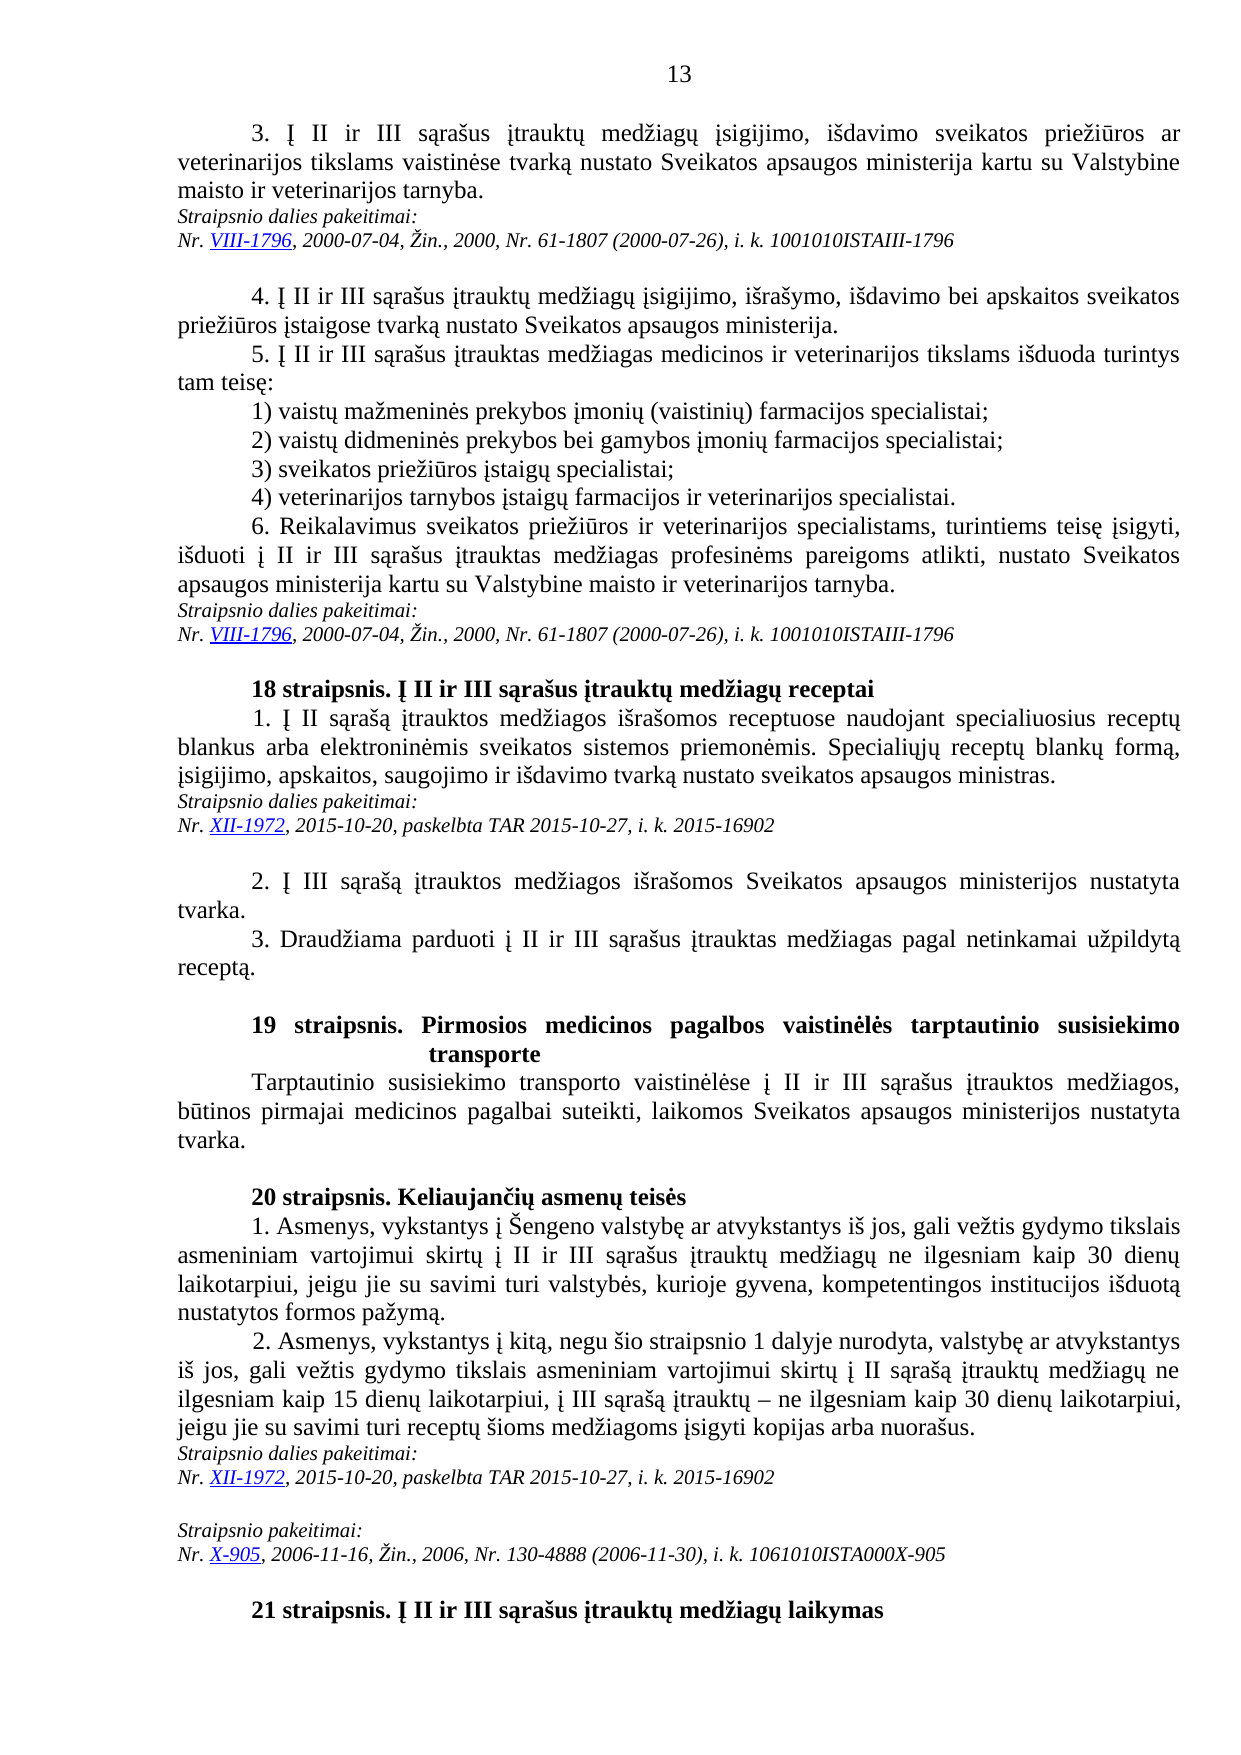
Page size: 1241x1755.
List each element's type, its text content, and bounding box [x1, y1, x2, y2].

text 5. Į II ir III sąrašus įtrauktas medžiagas medicinos ir veterinarijos tikslams išduoda turintys tam teisę: [177, 339, 1181, 396]
text Nr. XII-1972, 2015-10-20, paskelbta TAR 2015-10-27, i. k. 2015-16902 [177, 1465, 1181, 1489]
text Straipsnio dalies pakeitimai: [177, 1441, 1181, 1465]
text 21 straipsnis. Į II ir III sąrašus įtrauktų medžiagų laikymas [177, 1595, 1181, 1624]
text Nr. VIII-1796, 2000-07-04, Žin., 2000, Nr. 61-1807 (2000-07-26), i. k. 1001010ISTAIII-1796 [177, 622, 1181, 646]
text 20 straipsnis. Keliaujančių asmenų teisės [177, 1182, 1181, 1211]
text 1. Asmenys, vykstantys į Šengeno valstybę ar atvykstantys iš jos, gali vežtis gydymo tikslais asmeniniam vartojimui skirtų į II ir III sąrašus įtrauktų medžiagų ne ilgesniam kaip 30 dienų laikotarpiui, jeigu jie su savimi turi valstybės, kurioje gyvena, kompetentingos institucijos išduotą nustatytos formos pažymą. [177, 1211, 1181, 1326]
text Straipsnio dalies pakeitimai: [177, 789, 1181, 813]
text 3) sveikatos priežiūros įstaigų specialistai; [177, 454, 1181, 482]
text 1) vaistų mažmeninės prekybos įmonių (vaistinių) farmacijos specialistai; [177, 396, 1181, 425]
text 19 straipsnis. Pirmosios medicinos pagalbos vaistinėlės tarptautinio susisiekimo transporte [251, 1010, 1181, 1067]
text Straipsnio dalies pakeitimai: [177, 597, 1181, 622]
text 2. Asmenys, vykstantys į kitą, negu šio straipsnio 1 dalyje nurodyta, valstybę ar atvykstantys iš jos, gali vežtis gydymo tikslais asmeniniam vartojimui skirtų į II sąrašą įtrauktų medžiagų ne ilgesniam kaip 15 dienų laikotarpiui, į III sąrašą įtrauktų – ne ilgesniam kaip 30 dienų laikotarpiui, jeigu jie su savimi turi receptų šioms medžiagoms įsigyti kopijas arba nuorašus. [177, 1326, 1181, 1441]
text Straipsnio dalies pakeitimai: [177, 204, 1181, 228]
text 18 straipsnis. Į II ir III sąrašus įtrauktų medžiagų receptai [177, 674, 1181, 703]
text 4. Į II ir III sąrašus įtrauktų medžiagų įsigijimo, išrašymo, išdavimo bei apskaitos sveikatos priežiūros įstaigose tvarką nustato Sveikatos apsaugos ministerija. [177, 281, 1181, 339]
text 2) vaistų didmeninės prekybos bei gamybos įmonių farmacijos specialistai; [177, 425, 1181, 454]
text 2. Į III sąrašą įtrauktos medžiagos išrašomos Sveikatos apsaugos ministerijos nustatyta tvarka. [177, 866, 1181, 924]
text 3. Draudžiama parduoti į II ir III sąrašus įtrauktas medžiagas pagal netinkamai užpildytą receptą. [177, 924, 1181, 981]
text 3. Į II ir III sąrašus įtrauktų medžiagų įsigijimo, išdavimo sveikatos priežiūros ar veterinarijos tikslams vaistinėse tvarką nustato Sveikatos apsaugos ministerija kartu su Valstybine maisto ir veterinarijos tarnyba. [177, 118, 1181, 204]
text 4) veterinarijos tarnybos įstaigų farmacijos ir veterinarijos specialistai. [177, 482, 1181, 511]
text 1. Į II sąrašą įtrauktos medžiagos išrašomos receptuose naudojant specialiuosius receptų blankus arba elektroninėmis sveikatos sistemos priemonėmis. Specialiųjų receptų blankų formą, įsigijimo, apskaitos, saugojimo ir išdavimo tvarką nustato sveikatos apsaugos ministras. [177, 703, 1181, 789]
text Nr. VIII-1796, 2000-07-04, Žin., 2000, Nr. 61-1807 (2000-07-26), i. k. 1001010ISTAIII-1796 [177, 228, 1181, 252]
text 6. Reikalavimus sveikatos priežiūros ir veterinarijos specialistams, turintiems teisę įsigyti, išduoti į II ir III sąrašus įtrauktas medžiagas profesinėms pareigoms atlikti, nustato Sveikatos apsaugos ministerija kartu su Valstybine maisto ir veterinarijos tarnyba. [177, 511, 1181, 597]
text Tarptautinio susisiekimo transporto vaistinėlėse į II ir III sąrašus įtrauktos medžiagos, būtinos pirmajai medicinos pagalbai suteikti, laikomos Sveikatos apsaugos ministerijos nustatyta tvarka. [177, 1067, 1181, 1154]
text Straipsnio pakeitimai: [177, 1518, 1181, 1542]
text Nr. XII-1972, 2015-10-20, paskelbta TAR 2015-10-27, i. k. 2015-16902 [177, 813, 1181, 837]
text Nr. X-905, 2006-11-16, Žin., 2006, Nr. 130-4888 (2006-11-30), i. k. 1061010ISTA000X-905 [177, 1542, 1181, 1566]
